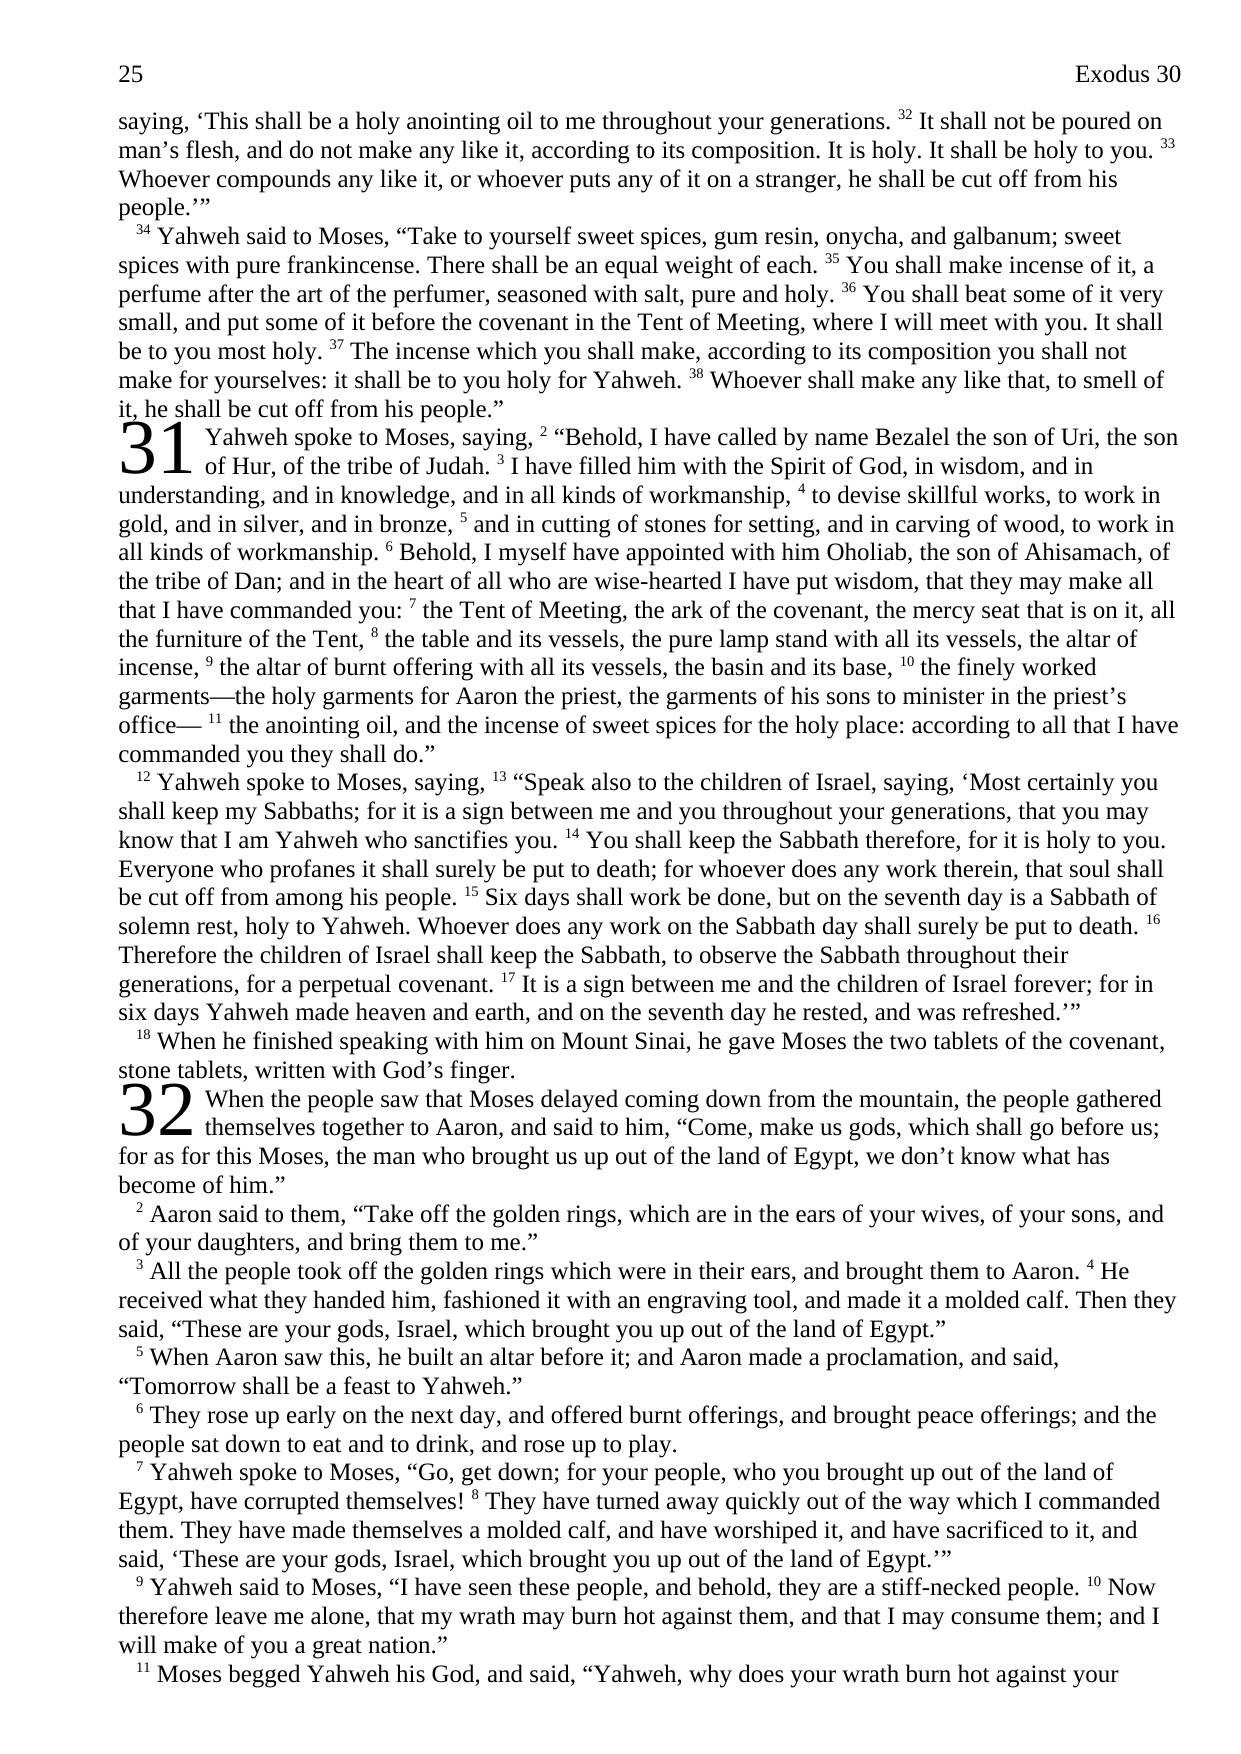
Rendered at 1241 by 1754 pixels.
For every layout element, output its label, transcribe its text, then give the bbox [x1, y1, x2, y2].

text 11 Moses begged Yahweh his God, and said, “Yahweh, why does your wrath burn hot against your [118, 1659, 1181, 1687]
text 9 Yahweh said to Moses, “I have seen these people, and behold, they are a stiff-necked people. 10 Now therefore leave me alone, that my wrath may burn hot against them, and that I may consume them; and I will make of you a great nation.” [118, 1572, 1181, 1659]
text 2 Aaron said to them, “Take off the golden rings, which are in the ears of your wives, of your sons, and of your daughters, and bring them to me.” [118, 1199, 1181, 1256]
text 18 When he finished speaking with him on Mount Sinai, he gave Moses the two tablets of the covenant, stone tablets, written with God’s finger. [118, 1026, 1181, 1084]
text 5 When Aaron saw this, he built an altar before it; and Aaron made a proclamation, and said, “Tomorrow shall be a feast to Yahweh.” [118, 1342, 1181, 1400]
text 3 All the people took off the golden rings which were in their ears, and brought them to Aaron. 4 He received what they handed him, fashioned it with an engraving tool, and made it a molded calf. Then they said, “These are your gods, Israel, which brought you up out of the land of Egypt.” [118, 1256, 1181, 1342]
text 32When the people saw that Moses delayed coming down from the mountain, the people gathered themselves together to Aaron, and said to him, “Come, make us gods, which shall go before us; for as for this Moses, the man who brought us up out of the land of Egypt, we don’t know what has become of him.” [118, 1084, 1181, 1199]
text 31Yahweh spoke to Moses, saying, 2 “Behold, I have called by name Bezalel the son of Uri, the son of Hur, of the tribe of Judah. 3 I have filled him with the Spirit of God, in wisdom, and in understanding, and in knowledge, and in all kinds of workmanship, 4 to devise skillful works, to work in gold, and in silver, and in bronze, 5 and in cutting of stones for setting, and in carving of wood, to work in all kinds of workmanship. 6 Behold, I myself have appointed with him Oholiab, the son of Ahisamach, of the tribe of Dan; and in the heart of all who are wise-hearted I have put wisdom, that they may make all that I have commanded you: 7 the Tent of Meeting, the ark of the covenant, the mercy seat that is on it, all the furniture of the Tent, 8 the table and its vessels, the pure lamp stand with all its vessels, the altar of incense, 9 the altar of burnt offering with all its vessels, the basin and its base, 10 the finely worked garments—the holy garments for Aaron the priest, the garments of his sons to minister in the priest’s office— 11 the anointing oil, and the incense of sweet spices for the holy place: according to all that I have commanded you they shall do.” [118, 422, 1181, 767]
text 12 Yahweh spoke to Moses, saying, 13 “Speak also to the children of Israel, saying, ‘Most certainly you shall keep my Sabbaths; for it is a sign between me and you throughout your generations, that you may know that I am Yahweh who sanctifies you. 14 You shall keep the Sabbath therefore, for it is holy to you. Everyone who profanes it shall surely be put to death; for whoever does any work therein, that soul shall be cut off from among his people. 15 Six days shall work be done, but on the seventh day is a Sabbath of solemn rest, holy to Yahweh. Whoever does any work on the Sabbath day shall surely be put to death. 16 Therefore the children of Israel shall keep the Sabbath, to observe the Sabbath throughout their generations, for a perpetual covenant. 17 It is a sign between me and the children of Israel forever; for in six days Yahweh made heaven and earth, and on the seventh day he rested, and was refreshed.’” [118, 767, 1181, 1026]
text 7 Yahweh spoke to Moses, “Go, get down; for your people, who you brought up out of the land of Egypt, have corrupted themselves! 8 They have turned away quickly out of the way which I commanded them. They have made themselves a molded calf, and have worshiped it, and have sacrificed to it, and said, ‘These are your gods, Israel, which brought you up out of the land of Egypt.’” [118, 1457, 1181, 1572]
text saying, ‘This shall be a holy anointing oil to me throughout your generations. 32 It shall not be poured on man’s flesh, and do not make any like it, according to its composition. It is holy. It shall be holy to you. 33 Whoever compounds any like it, or whoever puts any of it on a stranger, he shall be cut off from his people.’” [118, 106, 1181, 221]
text 34 Yahweh said to Moses, “Take to yourself sweet spices, gum resin, onycha, and galbanum; sweet spices with pure frankincense. There shall be an equal weight of each. 35 You shall make incense of it, a perfume after the art of the perfumer, seasoned with salt, pure and holy. 36 You shall beat some of it very small, and put some of it before the covenant in the Tent of Meeting, where I will meet with you. It shall be to you most holy. 37 The incense which you shall make, according to its composition you shall not make for yourselves: it shall be to you holy for Yahweh. 38 Whoever shall make any like that, to smell of it, he shall be cut off from his people.” [118, 221, 1181, 422]
text 6 They rose up early on the next day, and offered burnt offerings, and brought peace offerings; and the people sat down to eat and to drink, and rose up to play. [118, 1400, 1181, 1457]
